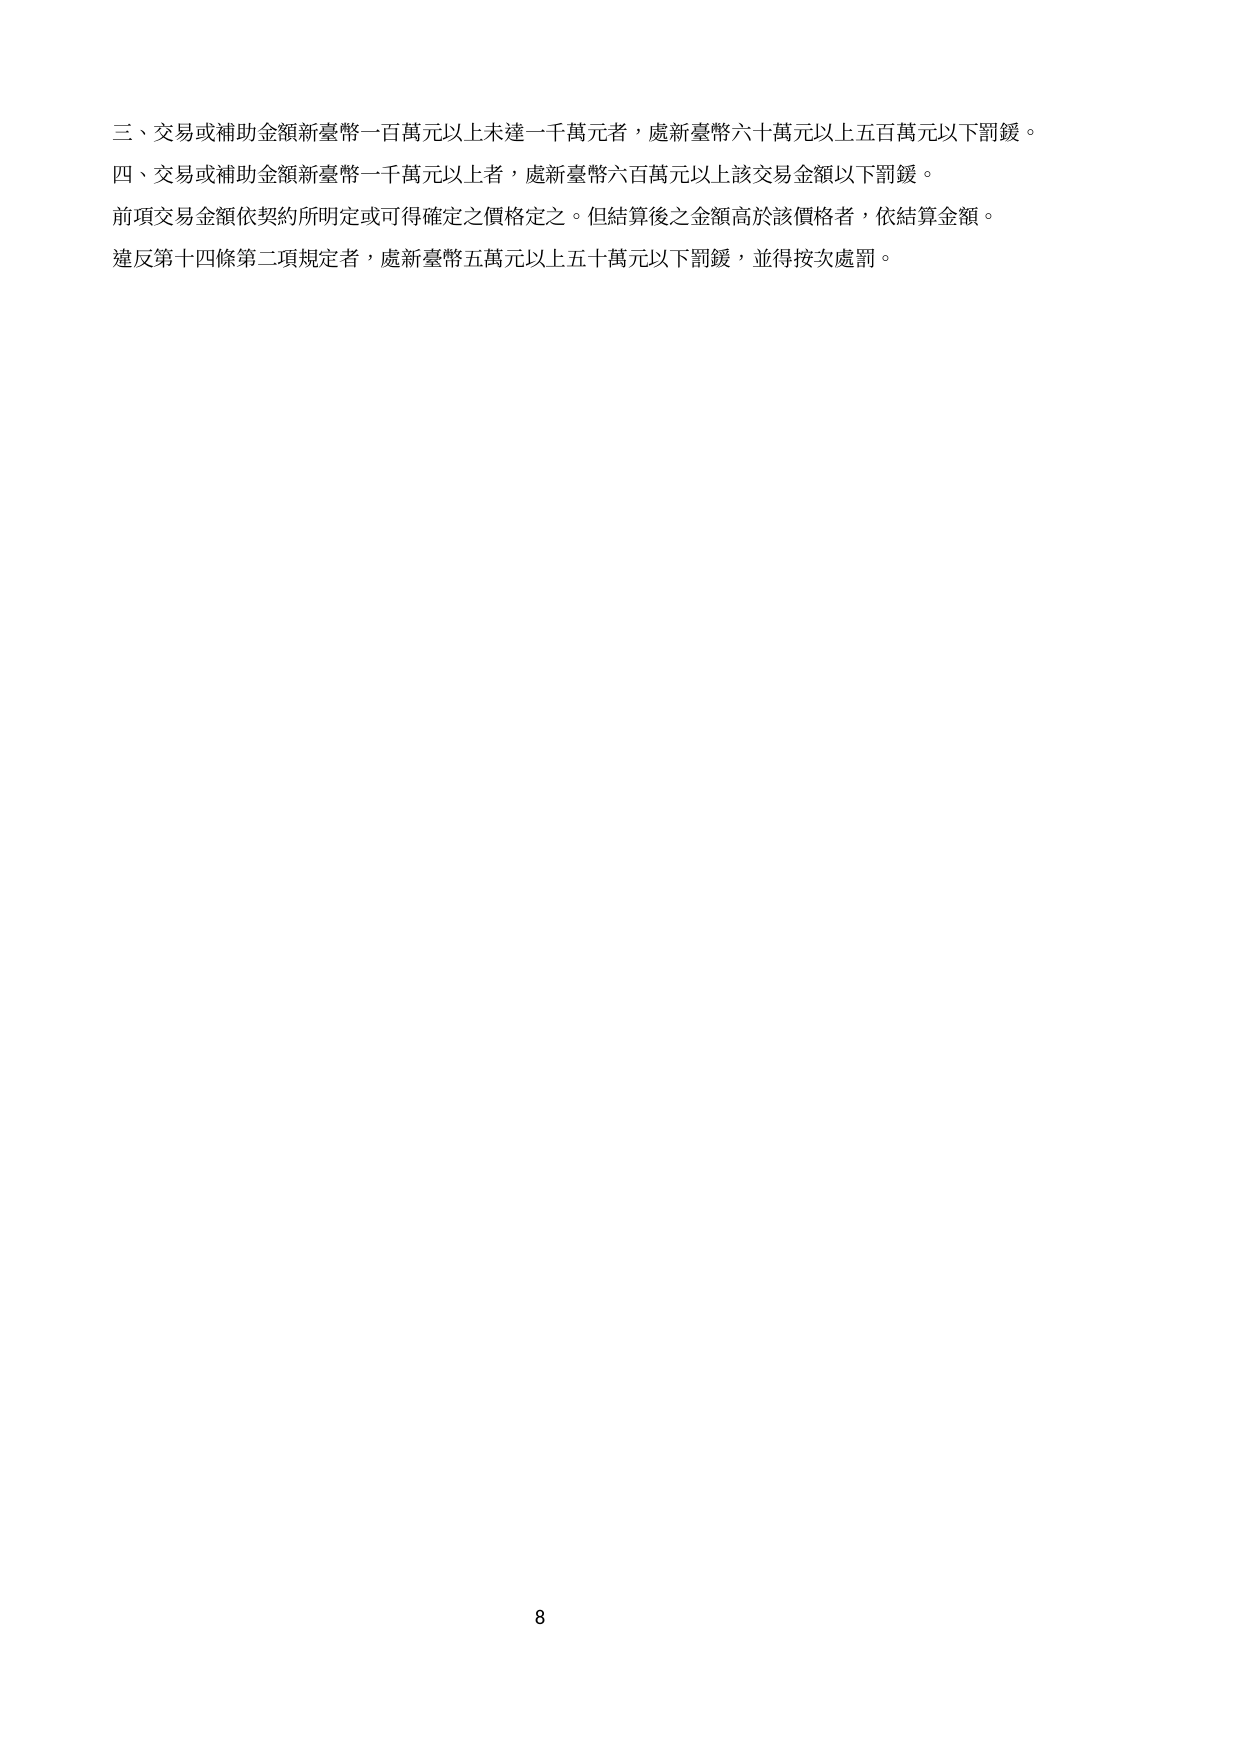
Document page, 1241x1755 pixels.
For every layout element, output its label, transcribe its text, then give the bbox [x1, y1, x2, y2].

text 三、交易或補助金額新臺幣一百萬元以上未達一千萬元者，處新臺幣六十萬元以上五百萬元以下罰鍰。四、交易或補助金額新臺幣一千萬元以上者，處新臺幣六百萬元以上該交易金額以下罰鍰。 [112, 117, 1050, 188]
text 前項交易金額依契約所明定或可得確定之價格定之。但結算後之金額高於該價格者，依結算金額。違反第十四條第二項規定者，處新臺幣五萬元以上五十萬元以下罰鍰，並得按次處罰。 [112, 201, 1008, 272]
